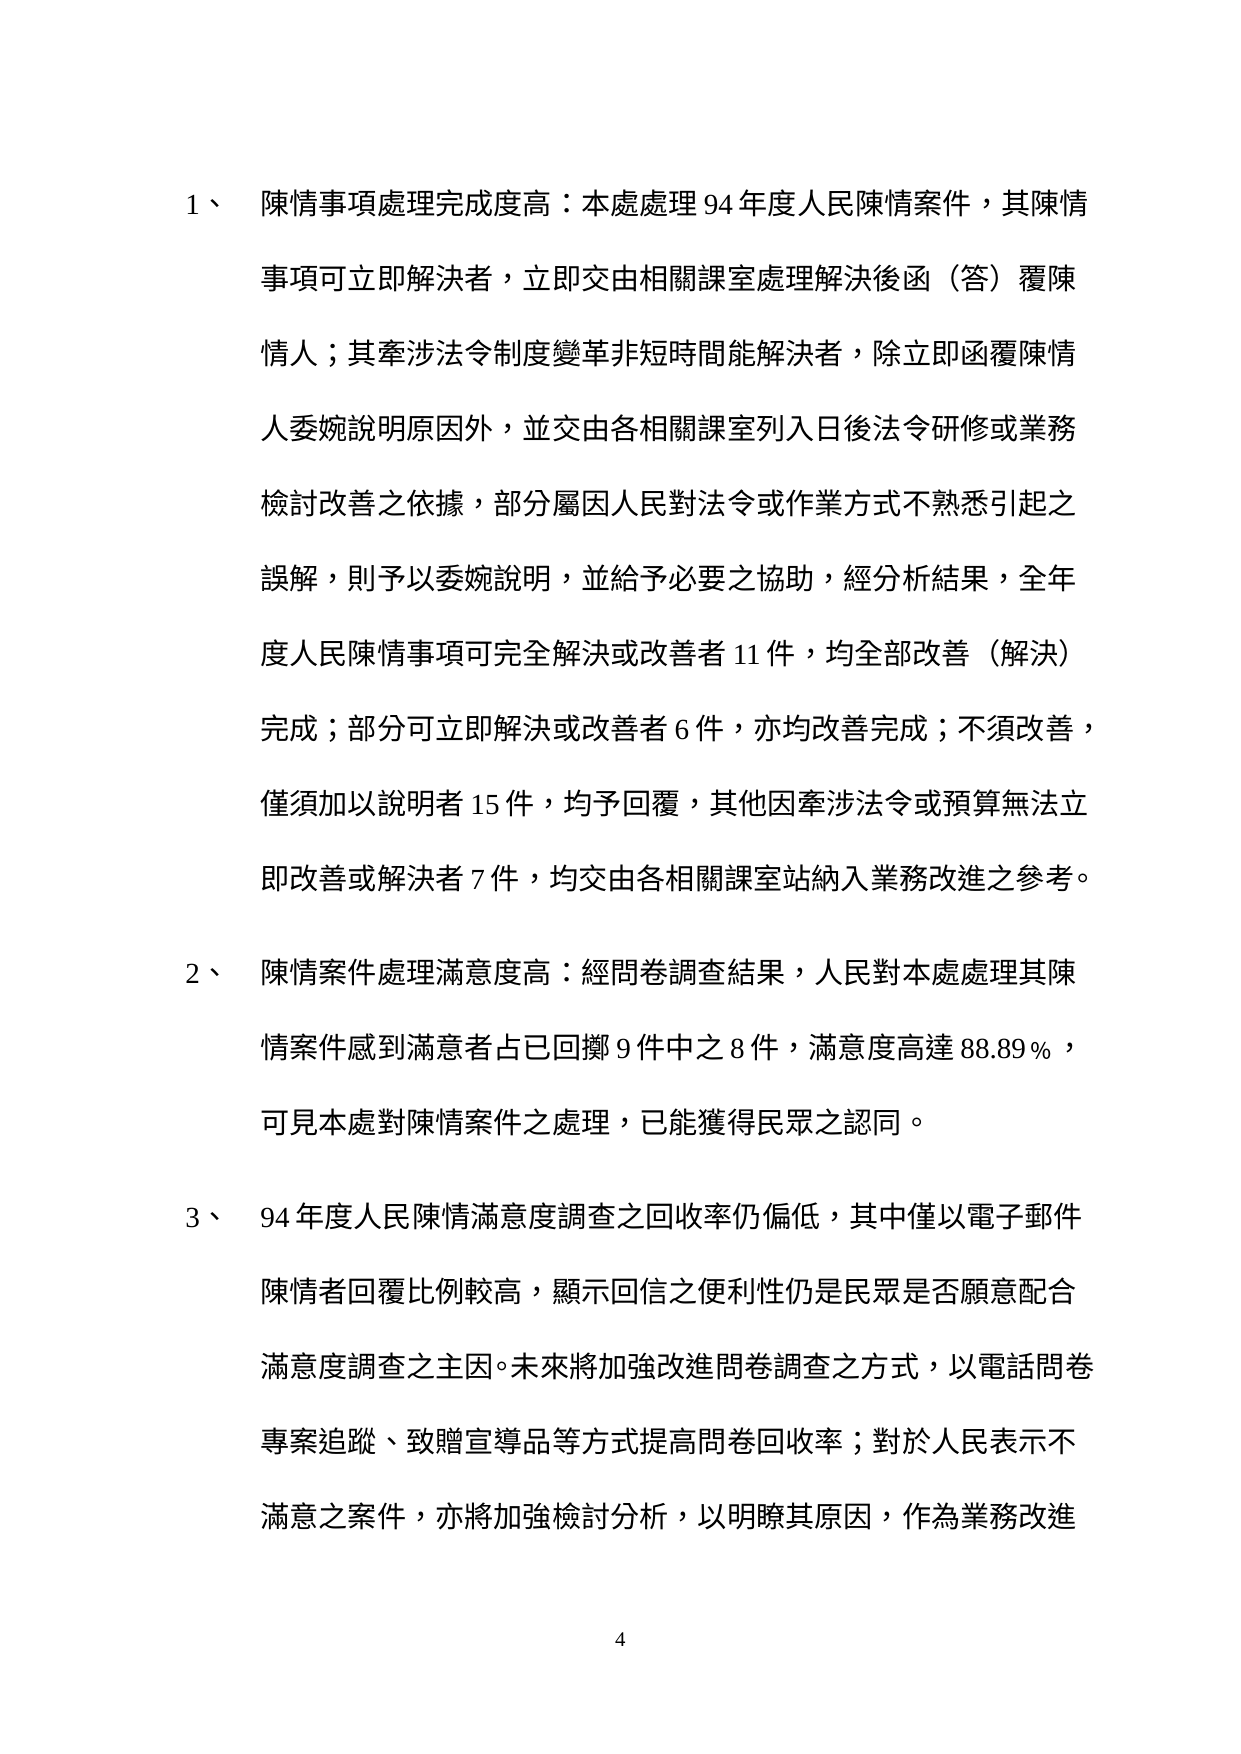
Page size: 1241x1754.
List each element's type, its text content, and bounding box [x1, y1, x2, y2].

list 陳情事項處理完成度高：本處處理94年度人民陳情案件，其陳情事項可立即解決者，立即交由相關課室處理解決後函（答）覆陳情人；其牽涉法令制度變革非短時間能解決者，除立即函覆陳情人委婉說明原因外，並交由各相關課室列入日後法令研修或業務檢討改善之依據，部分屬因人民對法令或作業方式不熟悉引起之誤解，則予以委婉說明，並給予必要之協助，經分析結果，全年度人民陳情事項可完全解決或改善者11件，均全部改善（解決）完成；部分可立即解決或改善者6件，亦均改善完成；不須改善，僅須加以說明者15件，均予回覆，其他因牽涉法令或預算無法立即改善或解決者7件，均交由各相關課室站納入業務改進之參考。 [185, 164, 1092, 914]
list 陳情案件處理滿意度高：經問卷調查結果，人民對本處處理其陳情案件感到滿意者占已回擲9件中之8件，滿意度高達88.89﹪，可見本處對陳情案件之處理，已能獲得民眾之認同。 [185, 933, 1092, 1158]
list 94年度人民陳情滿意度調查之回收率仍偏低，其中僅以電子郵件陳情者回覆比例較高，顯示回信之便利性仍是民眾是否願意配合滿意度調查之主因。未來將加強改進問卷調查之方式，以電話問卷、專案追蹤、致贈宣導品等方式提高問卷回收率；對於人民表示不滿意之案件，亦將加強檢討分析，以明瞭其原因，作為業務改進之參考。 [185, 1177, 1092, 1552]
